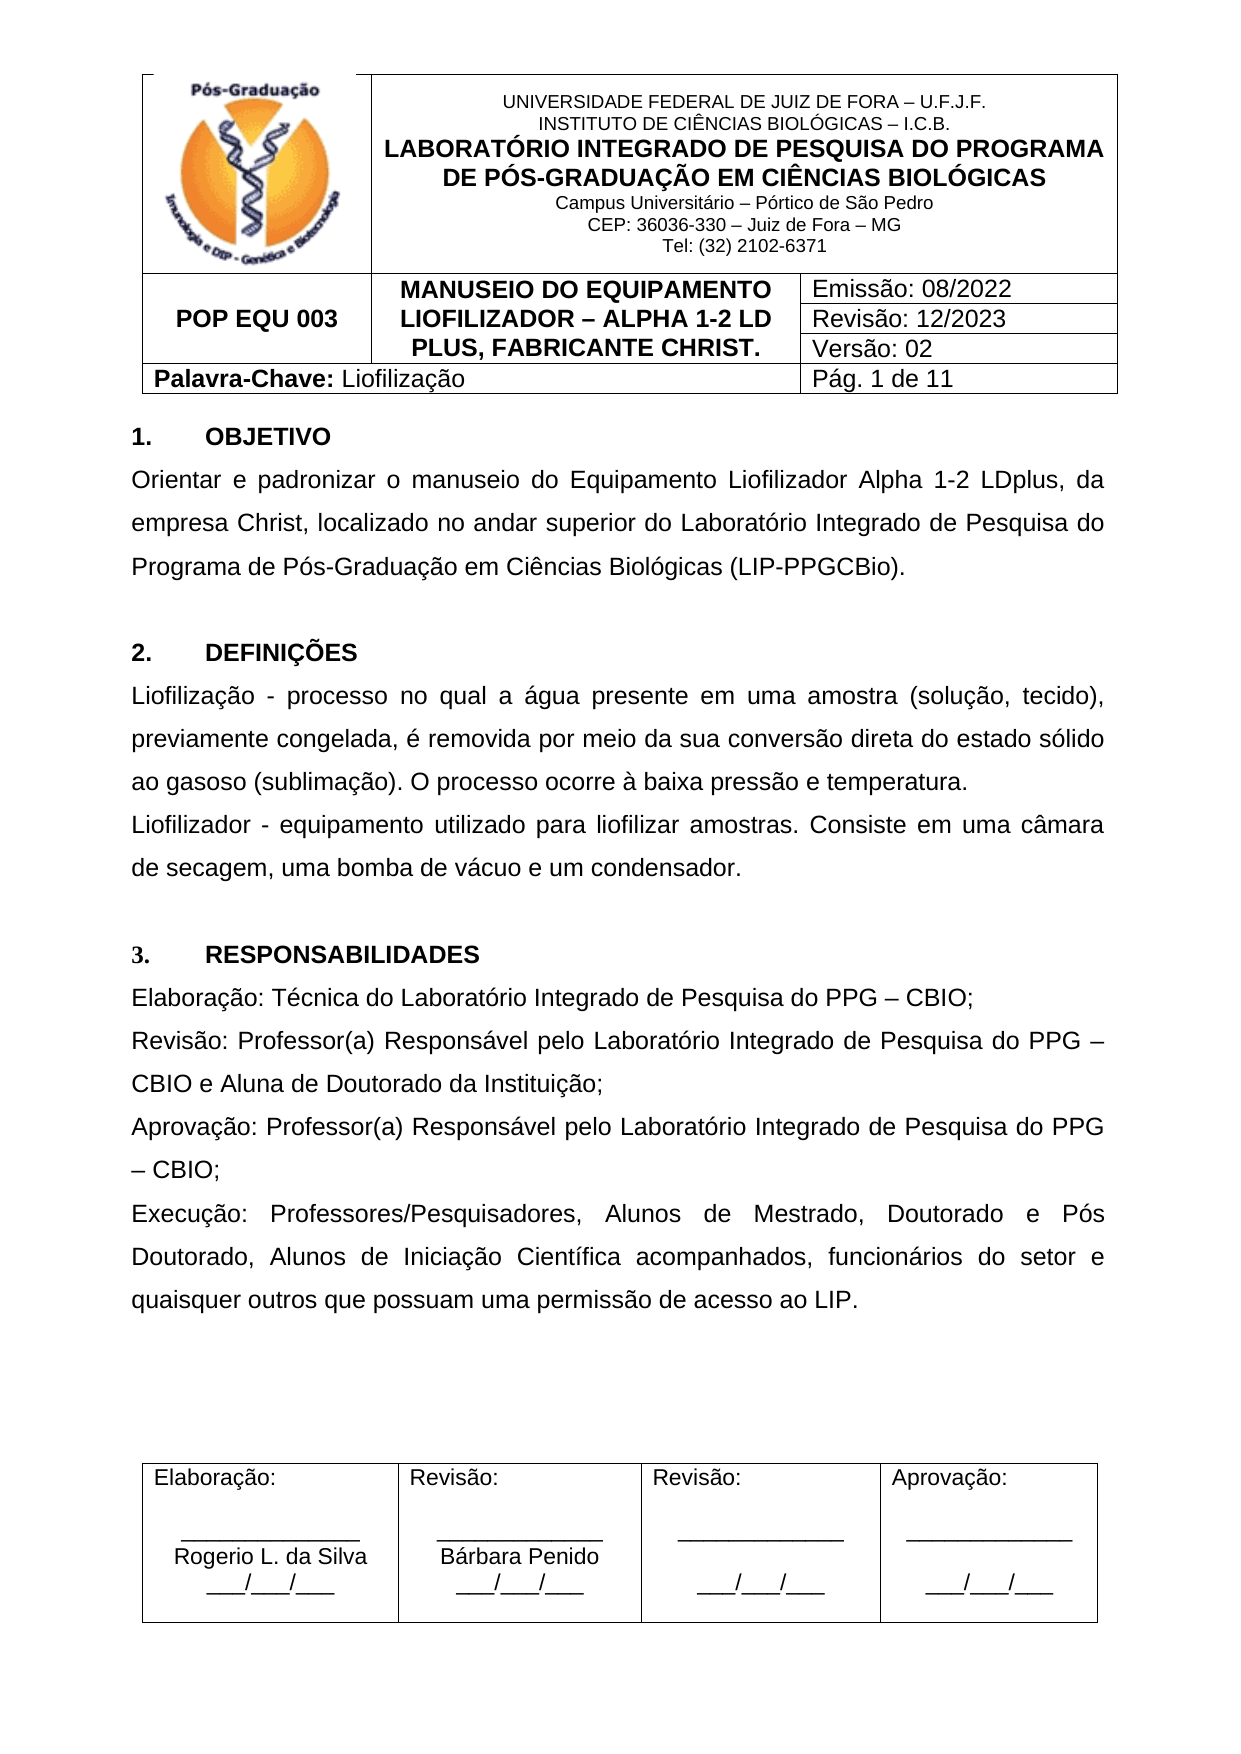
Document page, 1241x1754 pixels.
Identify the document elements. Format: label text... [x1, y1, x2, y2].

list OBJETIVO [131, 422, 1106, 451]
text Orientar e padronizar o manuseio do Equipamento Liofilizador Alpha 1-2 LDplus, da empresa Christ, localizado no andar superior do Laboratório Integrado de Pesquisa do Programa de Pós-Graduação em Ciências Biológicas (LIP-PPGCBio). [131, 465, 1106, 580]
list DEFINIÇÕES [131, 638, 1106, 667]
text Revisão: Professor(a) Responsável pelo Laboratório Integrado de Pesquisa do PPG – CBIO e Aluna de Doutorado da Instituição; [131, 1026, 1106, 1098]
text Execução: Professores/Pesquisadores, Alunos de Mestrado, Doutorado e Pós Doutorado, Alunos de Iniciação Científica acompanhados, funcionários do setor e quaisquer outros que possuam uma permissão de acesso ao LIP. [131, 1198, 1106, 1313]
list RESPONSABILIDADES [131, 940, 1106, 968]
text Aprovação: Professor(a) Responsável pelo Laboratório Integrado de Pesquisa do PPG – CBIO; [131, 1112, 1106, 1184]
text Elaboração: Técnica do Laboratório Integrado de Pesquisa do PPG – CBIO; [131, 983, 1106, 1012]
text Liofilização - processo no qual a água presente em uma amostra (solução, tecido), previamente congelada, é removida por meio da sua conversão direta do estado sólido ao gasoso (sublimação). O processo ocorre à baixa pressão e temperatura. [131, 681, 1106, 796]
text Liofilizador - equipamento utilizado para liofilizar amostras. Consiste em uma câmara de secagem, uma bomba de vácuo e um condensador. [131, 810, 1106, 882]
